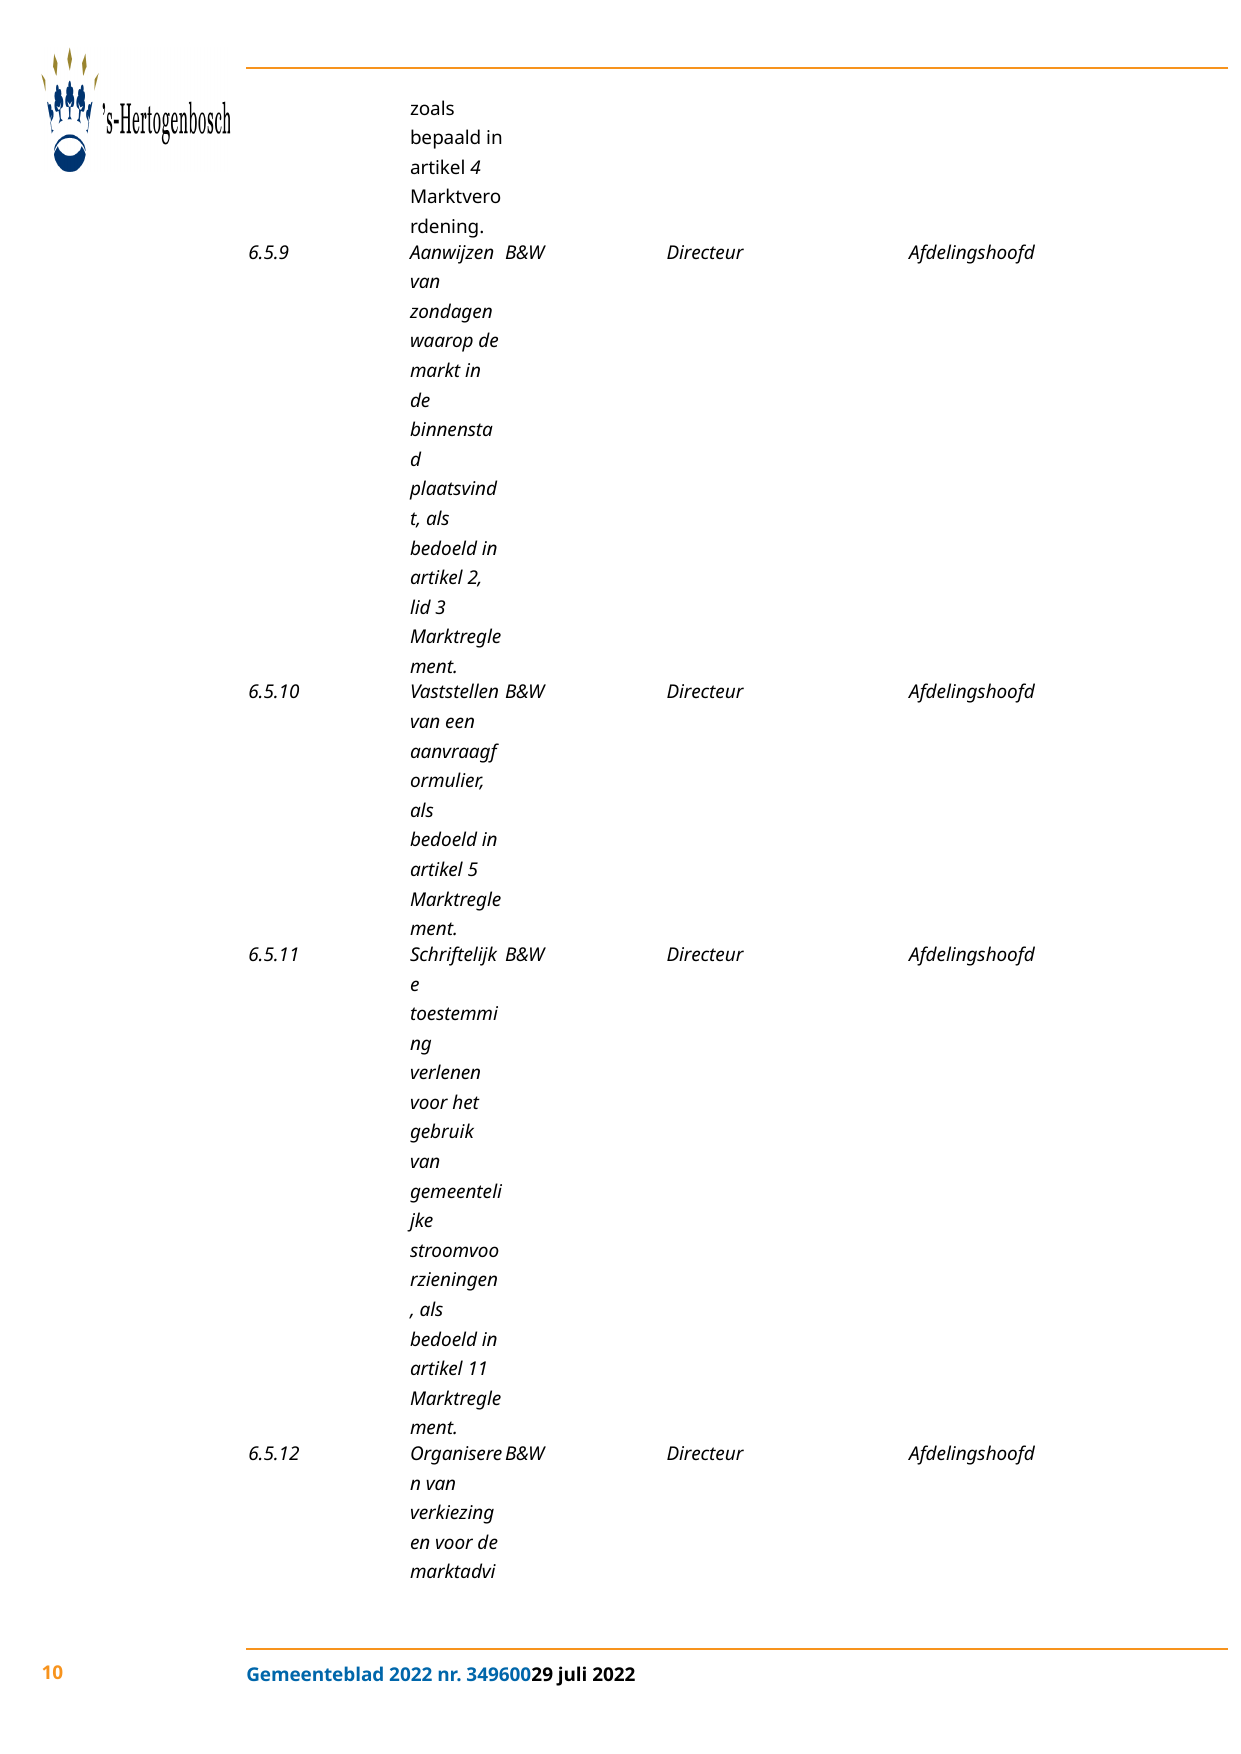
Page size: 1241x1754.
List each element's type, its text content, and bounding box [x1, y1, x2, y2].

table_cell Afdelingshoofd [909, 239, 1071, 679]
table_cell Afdelingshoofd [909, 941, 1071, 1440]
table_cell Directeur [666, 941, 909, 1440]
table_cell [1071, 95, 1152, 239]
table_cell Afdelingshoofd [909, 679, 1071, 941]
table_cell 6.5.9 [248, 239, 410, 679]
table_cell 6.5.11 [248, 941, 410, 1440]
table_cell Vaststellen van een aanvraagformulier, als bedoeld in artikel 5 Marktreglement. [410, 679, 505, 941]
table_cell Directeur [666, 1440, 909, 1584]
table_cell B&W [505, 941, 666, 1440]
table_cell Directeur [666, 679, 909, 941]
table_cell Afdelingshoofd [909, 1440, 1071, 1584]
table_cell 6.5.10 [248, 679, 410, 941]
table_cell B&W [505, 239, 666, 679]
table_cell B&W [505, 1440, 666, 1584]
picture [41, 47, 231, 172]
table_cell [505, 95, 666, 239]
table_cell [1071, 679, 1152, 941]
table_cell [1071, 239, 1152, 679]
table_cell zoals bepaald in artikel 4 Marktverordening. [410, 95, 505, 239]
table_cell [248, 95, 410, 239]
table_cell B&W [505, 679, 666, 941]
table_cell [1071, 1440, 1152, 1584]
table_cell [909, 95, 1071, 239]
table_cell 6.5.12 [248, 1440, 410, 1584]
table_cell Directeur [666, 239, 909, 679]
table_cell Organiseren van verkiezingen voor de marktadvi [410, 1440, 505, 1584]
table_cell [666, 95, 909, 239]
table_cell [1071, 941, 1152, 1440]
table_cell Aanwijzen van zondagen waarop de markt in de binnenstad plaatsvindt, als bedoeld in artikel 2, lid 3 Marktreglement. [410, 239, 505, 679]
table_cell Schriftelijke toestemming verlenen voor het gebruik van gemeentelijke stroomvoorzieningen, als bedoeld in artikel 11 Marktreglement. [410, 941, 505, 1440]
